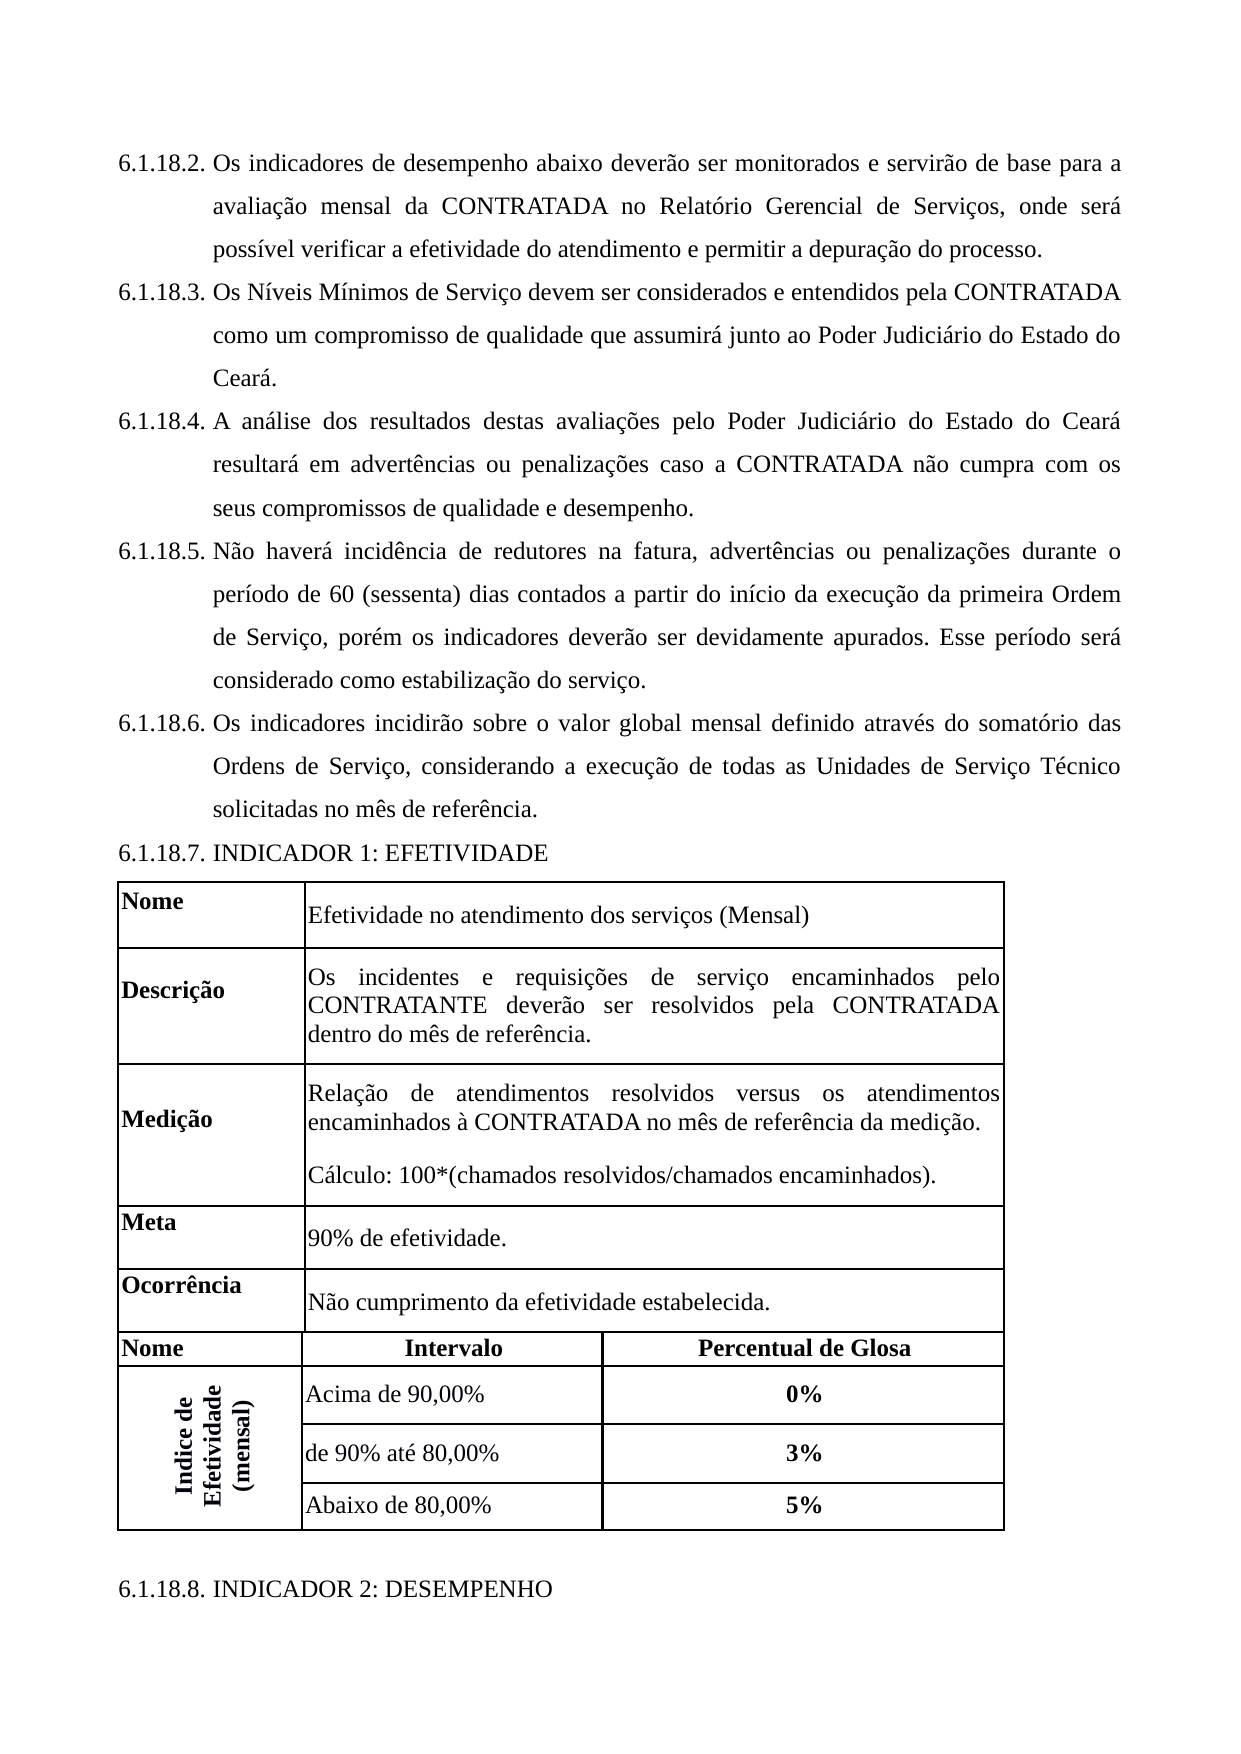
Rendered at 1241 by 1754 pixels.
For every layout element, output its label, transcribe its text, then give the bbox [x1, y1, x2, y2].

table_cell Intervalo [303, 1333, 601, 1365]
table_header Nome [119, 883, 304, 947]
table_cell Meta [119, 1207, 304, 1268]
list A análise dos resultados destas avaliações pelo Poder Judiciário do Estado do Ceará resultará em advertências ou penalizações caso a CONTRATADA não cumpra com os seus compromissos de qualidade e desempenho. [118, 406, 1122, 521]
list Os indicadores incidirão sobre o valor global mensal definido através do somatório das Ordens de Serviço, considerando a execução de todas as Unidades de Serviço Técnico solicitadas no mês de referência. [118, 708, 1122, 823]
table_cell 0% [604, 1367, 1003, 1423]
table_cell 3% [604, 1425, 1003, 1482]
table_cell Não cumprimento da efetividade estabelecida. [306, 1270, 1003, 1331]
table_cell Descrição [119, 949, 304, 1063]
table_cell Ocorrência [119, 1270, 304, 1331]
table_cell Medição [119, 1065, 304, 1204]
table_cell 90% de efetividade. [306, 1207, 1003, 1268]
table_cell Abaixo de 80,00% [303, 1484, 601, 1529]
list Não haverá incidência de redutores na fatura, advertências ou penalizações durante o período de 60 (sessenta) dias contados a partir do início da execução da primeira Ordem de Serviço, porém os indicadores deverão ser devidamente apurados. Esse período será considerado como estabilização do serviço. [118, 536, 1122, 694]
table_cell Percentual de Glosa [604, 1333, 1003, 1365]
list Os indicadores de desempenho abaixo deverão ser monitorados e servirão de base para a avaliação mensal da CONTRATADA no Relatório Gerencial de Serviços, onde será possível verificar a efetividade do atendimento e permitir a depuração do processo. [118, 148, 1122, 263]
table_cell de 90% até 80,00% [303, 1425, 601, 1482]
table_cell Nome [119, 1333, 301, 1365]
table_cell Os incidentes e requisições de serviço encaminhados pelo CONTRATANTE deverão ser resolvidos pela CONTRATADA dentro do mês de referência. [306, 949, 1003, 1063]
table_cell Relação de atendimentos resolvidos versus os atendimentos encaminhados à CONTRATADA no mês de referência da medição. Cálculo: 100*(chamados resolvidos/chamados encaminhados). [306, 1065, 1003, 1204]
table_cell Acima de 90,00% [303, 1367, 601, 1423]
list INDICADOR 2: DESEMPENHO [118, 1574, 1122, 1603]
table_header Efetividade no atendimento dos serviços (Mensal) [306, 883, 1003, 947]
list INDICADOR 1: EFETIVIDADE [118, 838, 1122, 866]
table_cell 5% [604, 1484, 1003, 1529]
list Os Níveis Mínimos de Serviço devem ser considerados e entendidos pela CONTRATADA como um compromisso de qualidade que assumirá junto ao Poder Judiciário do Estado do Ceará. [118, 277, 1122, 392]
table_cell Indice de Efetividade (mensal) [119, 1367, 301, 1529]
